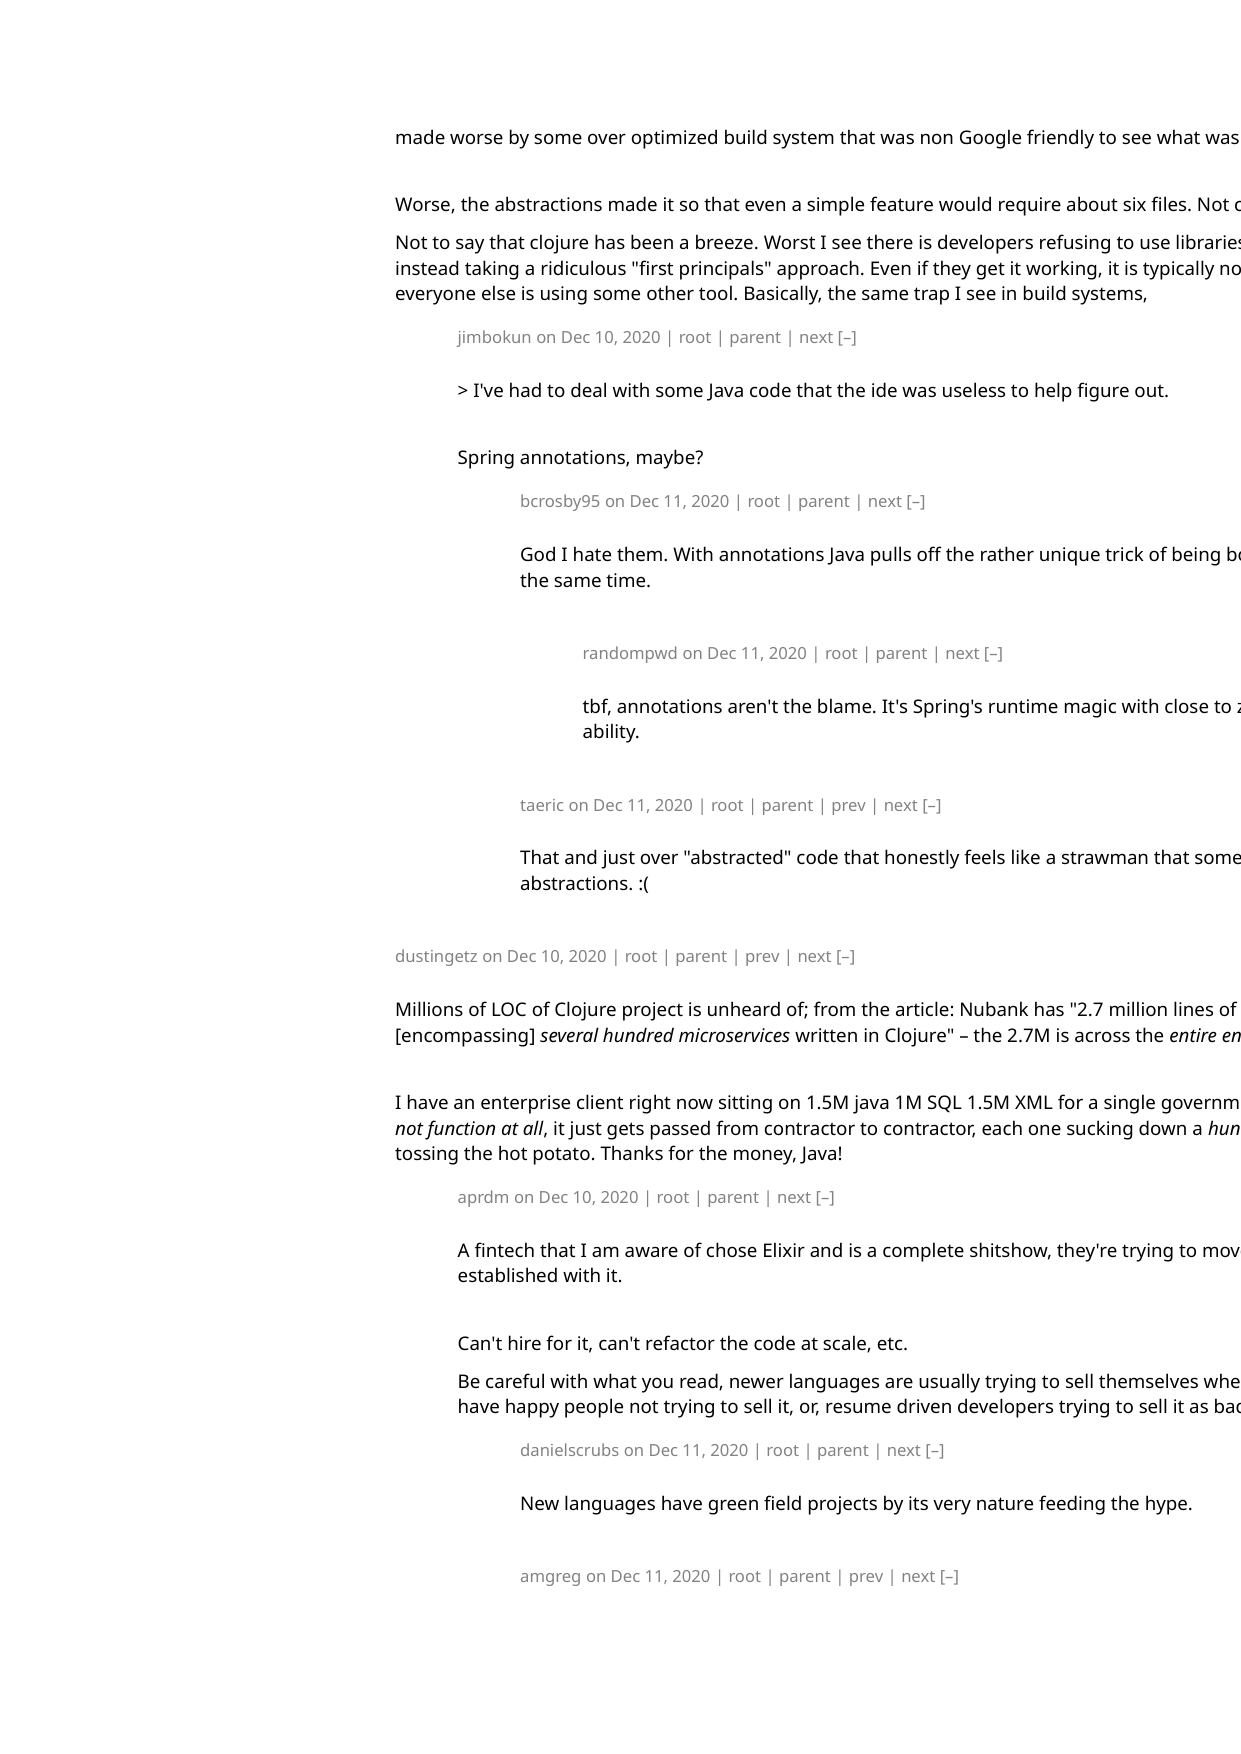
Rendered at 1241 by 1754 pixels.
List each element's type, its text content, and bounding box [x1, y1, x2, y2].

table_header randompwd on Dec 11, 2020 | root | parent | next [–] tbf, annotations aren't the blame. It's Spring's runtime magic with close to zero friendly figure-out-ability. [580, 636, 1240, 776]
table_header [443, 320, 454, 473]
table_header bcrosby95 on Dec 11, 2020 | root | parent | next [–] God I hate them. With annotations Java pulls off the rather unique trick of being both verbose and magical at the same time. [517, 484, 1240, 625]
table_header jimbokun on Dec 10, 2020 | root | parent | next [–] > I've had to deal with some Java code that the ide was useless to help figure out. Spring annotations, maybe? [455, 320, 1240, 473]
table_header [380, 121, 392, 309]
table_cell [118, 476, 1240, 628]
table_header [121, 1180, 442, 1422]
table_header [121, 787, 505, 928]
table_header amgreg on Dec 11, 2020 | root | parent | prev | next [–] [517, 1559, 1022, 1619]
table_cell [118, 1172, 1240, 1425]
table_header [121, 939, 380, 1169]
table_cell [118, 931, 1240, 1172]
table_header [121, 636, 567, 776]
table_header dustingetz on Dec 10, 2020 | root | parent | prev | next [–] Millions of LOC of Clojure project is unheard of; from the article: Nubank has "2.7 million lines of Clojure code [encompassing] several hundred microservices written in Clojure" – the 2.7M is across the entire enterprise. I have an enterprise client right now sitting on 1.5M java 1M SQL 1.5M XML for a single government system that mostly does not function at all, it just gets passed from contractor to contractor, each one sucking down a hundred million dollars before tossing the hot potato. Thanks for the money, Java! [392, 939, 1240, 1169]
table_header [380, 939, 392, 1169]
table_header [505, 787, 517, 928]
picture [123, 704, 562, 708]
table_cell [118, 1551, 1240, 1622]
table_cell [118, 628, 1240, 779]
table_header [121, 1559, 505, 1619]
table_header [568, 636, 579, 776]
table_header [121, 1433, 505, 1548]
table_header [505, 1559, 517, 1619]
table_header taeric on Dec 10, 2020 | root | parent | next [–] This doesn't match my experience. I've had to deal with some Java code that the ide was useless to help figure out. Usually made worse by some over optimized build system that was non Google friendly to see what was supposed to happen. Worse, the abstractions made it so that even a simple feature would require about six files. Not counting the tests. Not to say that clojure has been a breeze. Worst I see there is developers refusing to use libraries it external programs and instead taking a ridiculous "first principals" approach. Even if they get it working, it is typically not search friendly, as everyone else is using some other tool. Basically, the same trap I see in build systems, [392, 121, 1240, 309]
table_header [121, 121, 380, 309]
table_cell [118, 312, 1240, 476]
table_header [121, 484, 505, 625]
table_header aprdm on Dec 10, 2020 | root | parent | next [–] A fintech that I am aware of chose Elixir and is a complete shitshow, they're trying to move away from it after being established with it. Can't hire for it, can't refactor the code at scale, etc. Be careful with what you read, newer languages are usually trying to sell themselves where established languages have happy people not trying to sell it, or, resume driven developers trying to sell it as bad. [455, 1180, 1240, 1422]
table_header [505, 484, 517, 625]
table_header [505, 1433, 517, 1548]
table_header danielscrubs on Dec 11, 2020 | root | parent | next [–] New languages have green field projects by its very nature feeding the hype. [517, 1433, 1240, 1548]
picture [123, 1561, 499, 1565]
table_cell [118, 1425, 1240, 1551]
table_header taeric on Dec 11, 2020 | root | parent | prev | next [–] That and just over "abstracted" code that honestly feels like a strawman that someone made to argue against abstractions. :( [517, 787, 1240, 928]
table_cell [118, 780, 1240, 931]
table_header [443, 1180, 454, 1422]
table_header [121, 320, 442, 473]
table_cell [118, 118, 1240, 312]
